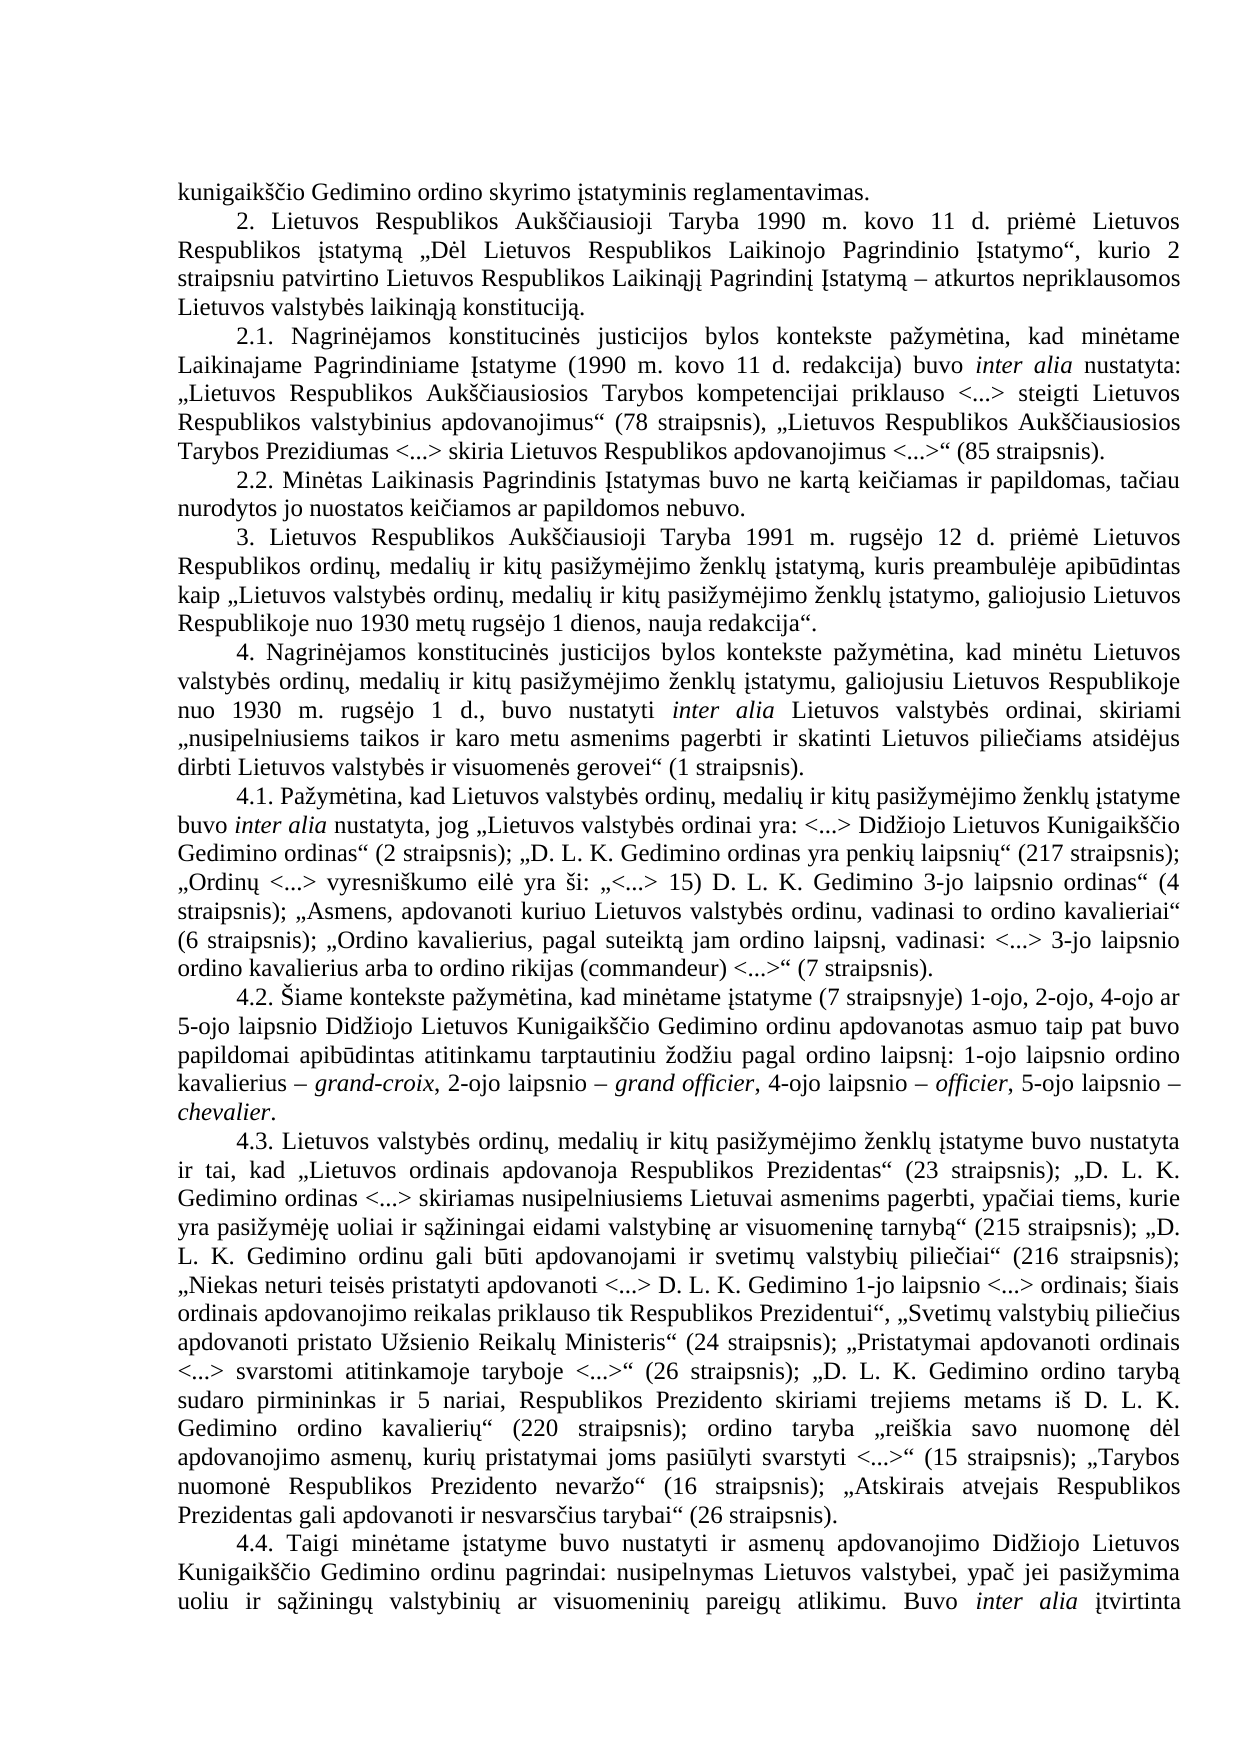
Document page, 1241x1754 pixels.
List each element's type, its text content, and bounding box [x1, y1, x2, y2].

text kunigaikščio Gedimino ordino skyrimo įstatyminis reglamentavimas. [177, 177, 1181, 206]
text 3. Lietuvos Respublikos Aukščiausioji Taryba 1991 m. rugsėjo 12 d. priėmė Lietuvos Respublikos ordinų, medalių ir kitų pasižymėjimo ženklų įstatymą, kuris preambulėje apibūdintas kaip „Lietuvos valstybės ordinų, medalių ir kitų pasižymėjimo ženklų įstatymo, galiojusio Lietuvos Respublikoje nuo 1930 metų rugsėjo 1 dienos, nauja redakcija“. [177, 522, 1181, 637]
text 2. Lietuvos Respublikos Aukščiausioji Taryba 1990 m. kovo 11 d. priėmė Lietuvos Respublikos įstatymą „Dėl Lietuvos Respublikos Laikinojo Pagrindinio Įstatymo“, kurio 2 straipsniu patvirtino Lietuvos Respublikos Laikinąjį Pagrindinį Įstatymą – atkurtos nepriklausomos Lietuvos valstybės laikinąją konstituciją. [177, 206, 1181, 321]
text 4.4. Taigi minėtame įstatyme buvo nustatyti ir asmenų apdovanojimo Didžiojo Lietuvos Kunigaikščio Gedimino ordinu pagrindai: nusipelnymas Lietuvos valstybei, ypač jei pasižymima uoliu ir sąžiningų valstybinių ar visuomeninių pareigų atlikimu. Buvo inter alia įtvirtinta [177, 1528, 1181, 1615]
text 2.1. Nagrinėjamos konstitucinės justicijos bylos kontekste pažymėtina, kad minėtame Laikinajame Pagrindiniame Įstatyme (1990 m. kovo 11 d. redakcija) buvo inter alia nustatyta: „Lietuvos Respublikos Aukščiausiosios Tarybos kompetencijai priklauso <...> steigti Lietuvos Respublikos valstybinius apdovanojimus“ (78 straipsnis), „Lietuvos Respublikos Aukščiausiosios Tarybos Prezidiumas <...> skiria Lietuvos Respublikos apdovanojimus <...>“ (85 straipsnis). [177, 321, 1181, 465]
text 4.3. Lietuvos valstybės ordinų, medalių ir kitų pasižymėjimo ženklų įstatyme buvo nustatyta ir tai, kad „Lietuvos ordinais apdovanoja Respublikos Prezidentas“ (23 straipsnis); „D. L. K. Gedimino ordinas <...> skiriamas nusipelniusiems Lietuvai asmenims pagerbti, ypačiai tiems, kurie yra pasižymėję uoliai ir sąžiningai eidami valstybinę ar visuomeninę tarnybą“ (215 straipsnis); „D. L. K. Gedimino ordinu gali būti apdovanojami ir svetimų valstybių piliečiai“ (216 straipsnis); „Niekas neturi teisės pristatyti apdovanoti <...> D. L. K. Gedimino 1-jo laipsnio <...> ordinais; šiais ordinais apdovanojimo reikalas priklauso tik Respublikos Prezidentui“, „Svetimų valstybių piliečius apdovanoti pristato Užsienio Reikalų Ministeris“ (24 straipsnis); „Pristatymai apdovanoti ordinais <...> svarstomi atitinkamoje taryboje <...>“ (26 straipsnis); „D. L. K. Gedimino ordino tarybą sudaro pirmininkas ir 5 nariai, Respublikos Prezidento skiriami trejiems metams iš D. L. K. Gedimino ordino kavalierių“ (220 straipsnis); ordino taryba „reiškia savo nuomonę dėl apdovanojimo asmenų, kurių pristatymai joms pasiūlyti svarstyti <...>“ (15 straipsnis); „Tarybos nuomonė Respublikos Prezidento nevaržo“ (16 straipsnis); „Atskirais atvejais Respublikos Prezidentas gali apdovanoti ir nesvarsčius tarybai“ (26 straipsnis). [177, 1126, 1181, 1528]
text 4.1. Pažymėtina, kad Lietuvos valstybės ordinų, medalių ir kitų pasižymėjimo ženklų įstatyme buvo inter alia nustatyta, jog „Lietuvos valstybės ordinai yra: <...> Didžiojo Lietuvos Kunigaikščio Gedimino ordinas“ (2 straipsnis); „D. L. K. Gedimino ordinas yra penkių laipsnių“ (217 straipsnis); „Ordinų <...> vyresniškumo eilė yra ši: „<...> 15) D. L. K. Gedimino 3-jo laipsnio ordinas“ (4 straipsnis); „Asmens, apdovanoti kuriuo Lietuvos valstybės ordinu, vadinasi to ordino kavalieriai“ (6 straipsnis); „Ordino kavalierius, pagal suteiktą jam ordino laipsnį, vadinasi: <...> 3-jo laipsnio ordino kavalierius arba to ordino rikijas (commandeur) <...>“ (7 straipsnis). [177, 781, 1181, 982]
text 4.2. Šiame kontekste pažymėtina, kad minėtame įstatyme (7 straipsnyje) 1-ojo, 2-ojo, 4-ojo ar 5-ojo laipsnio Didžiojo Lietuvos Kunigaikščio Gedimino ordinu apdovanotas asmuo taip pat buvo papildomai apibūdintas atitinkamu tarptautiniu žodžiu pagal ordino laipsnį: 1-ojo laipsnio ordino kavalierius – grand-croix, 2-ojo laipsnio – grand officier, 4-ojo laipsnio – officier, 5-ojo laipsnio – chevalier. [177, 982, 1181, 1126]
text 2.2. Minėtas Laikinasis Pagrindinis Įstatymas buvo ne kartą keičiamas ir papildomas, tačiau nurodytos jo nuostatos keičiamos ar papildomos nebuvo. [177, 465, 1181, 522]
text 4. Nagrinėjamos konstitucinės justicijos bylos kontekste pažymėtina, kad minėtu Lietuvos valstybės ordinų, medalių ir kitų pasižymėjimo ženklų įstatymu, galiojusiu Lietuvos Respublikoje nuo 1930 m. rugsėjo 1 d., buvo nustatyti inter alia Lietuvos valstybės ordinai, skiriami „nusipelniusiems taikos ir karo metu asmenims pagerbti ir skatinti Lietuvos piliečiams atsidėjus dirbti Lietuvos valstybės ir visuomenės gerovei“ (1 straipsnis). [177, 637, 1181, 781]
